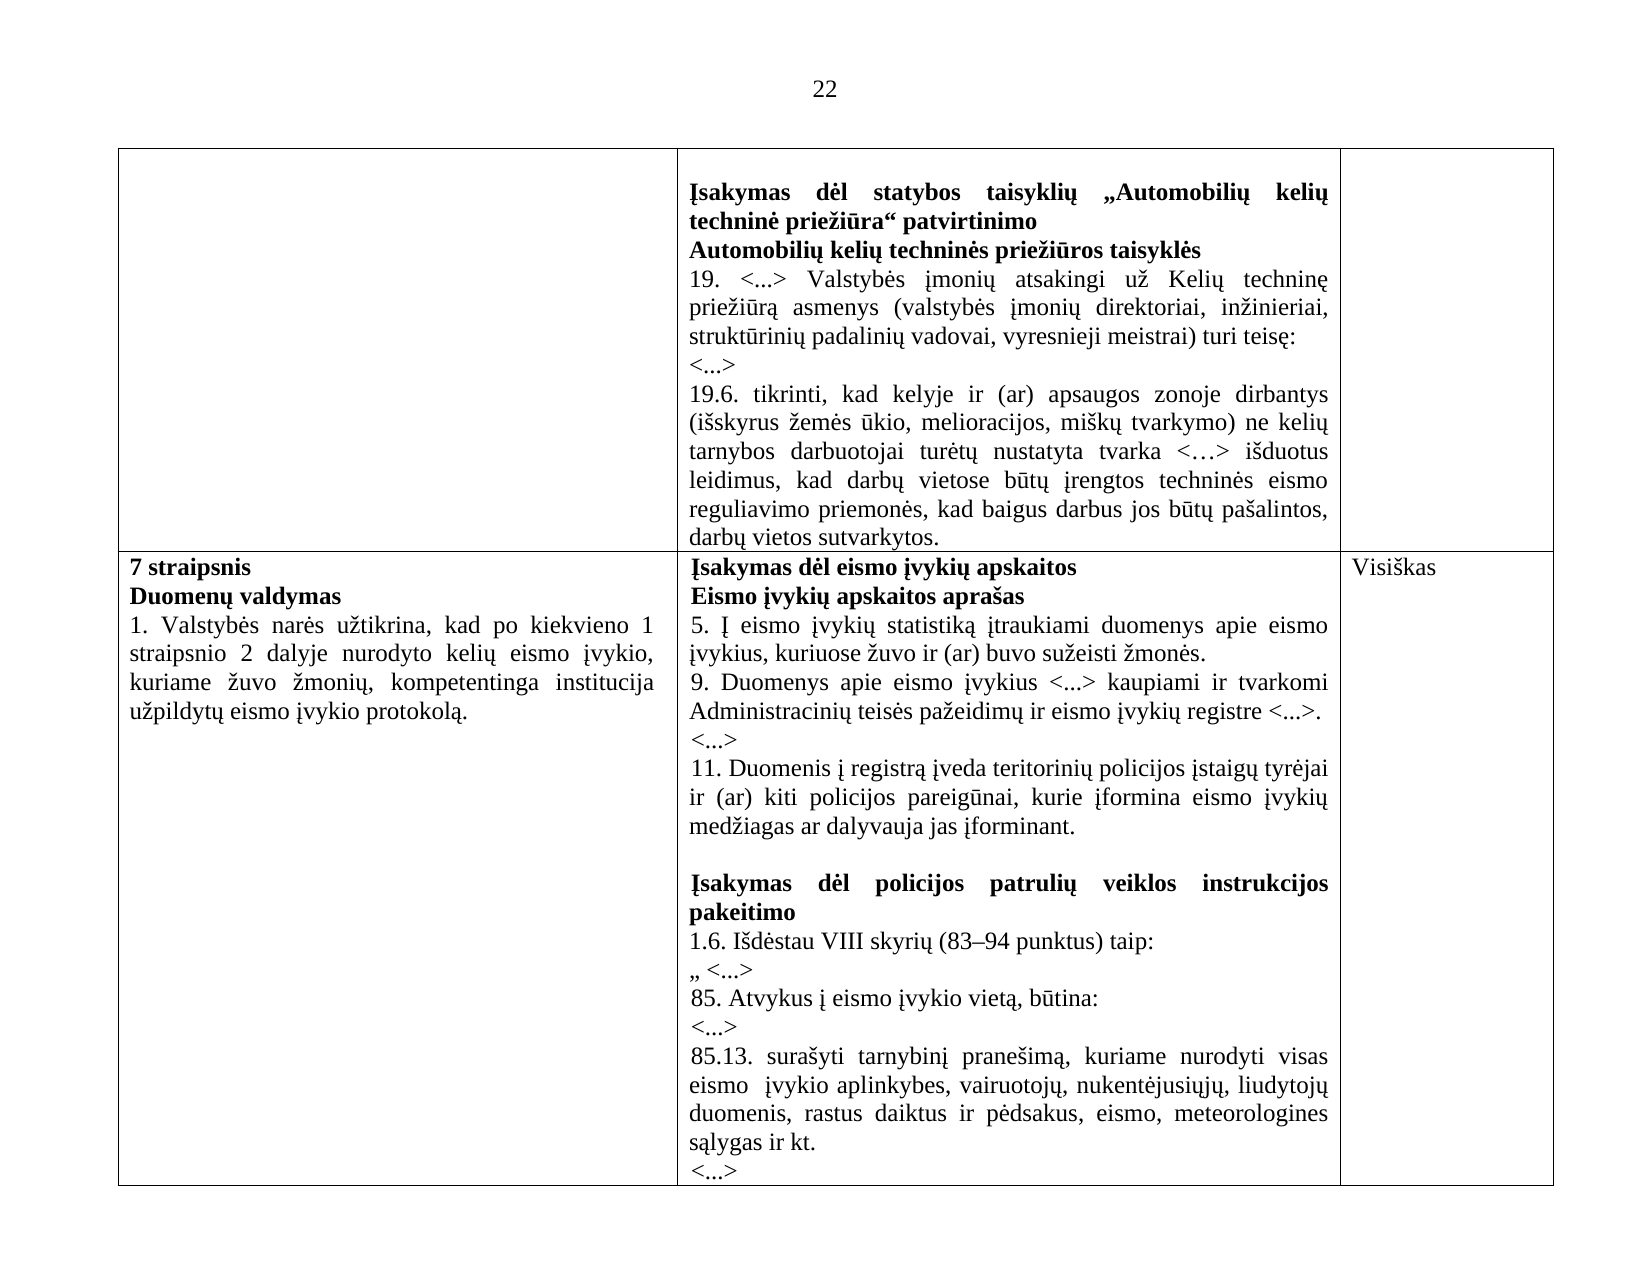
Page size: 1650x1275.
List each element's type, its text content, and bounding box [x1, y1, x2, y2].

table_cell Visiškas [1341, 552, 1553, 1185]
table_cell Įsakymas dėl statybos taisyklių „Automobilių kelių techninė priežiūra“ patvirtinimo Automobilių kelių techninės priežiūros taisyklės 19. <...> Valstybės įmonių atsakingi už Kelių techninę priežiūrą asmenys (valstybės įmonių direktoriai, inžinieriai, struktūrinių padalinių vadovai, vyresnieji meistrai) turi teisę: <...> 19.6. tikrinti, kad kelyje ir (ar) apsaugos zonoje dirbantys (išskyrus žemės ūkio, melioracijos, miškų tvarkymo) ne kelių tarnybos darbuotojai turėtų nustatyta tvarka <…> išduotus leidimus, kad darbų vietose būtų įrengtos techninės eismo reguliavimo priemonės, kad baigus darbus jos būtų pašalintos, darbų vietos sutvarkytos. [678, 149, 1340, 551]
table_cell [119, 149, 677, 551]
table_cell Įsakymas dėl eismo įvykių apskaitos Eismo įvykių apskaitos aprašas 5. Į eismo įvykių statistiką įtraukiami duomenys apie eismo įvykius, kuriuose žuvo ir (ar) buvo sužeisti žmonės. 9. Duomenys apie eismo įvykius <...> kaupiami ir tvarkomi Administracinių teisės pažeidimų ir eismo įvykių registre <...>. <...> 11. Duomenis į registrą įveda teritorinių policijos įstaigų tyrėjai ir (ar) kiti policijos pareigūnai, kurie įformina eismo įvykių medžiagas ar dalyvauja jas įforminant. Įsakymas dėl policijos patrulių veiklos instrukcijos pakeitimo 1.6. Išdėstau VIII skyrių (83–94 punktus) taip: „ <...> 85. Atvykus į eismo įvykio vietą, būtina: <...> 85.13. surašyti tarnybinį pranešimą, kuriame nurodyti visas eismo įvykio aplinkybes, vairuotojų, nukentėjusiųjų, liudytojų duomenis, rastus daiktus ir pėdsakus, eismo, meteorologines sąlygas ir kt. <...> [678, 552, 1340, 1185]
table_cell [1341, 149, 1553, 551]
table_cell 7 straipsnis Duomenų valdymas 1. Valstybės narės užtikrina, kad po kiekvieno 1 straipsnio 2 dalyje nurodyto kelių eismo įvykio, kuriame žuvo žmonių, kompetentinga institucija užpildytų eismo įvykio protokolą. [119, 552, 677, 1185]
